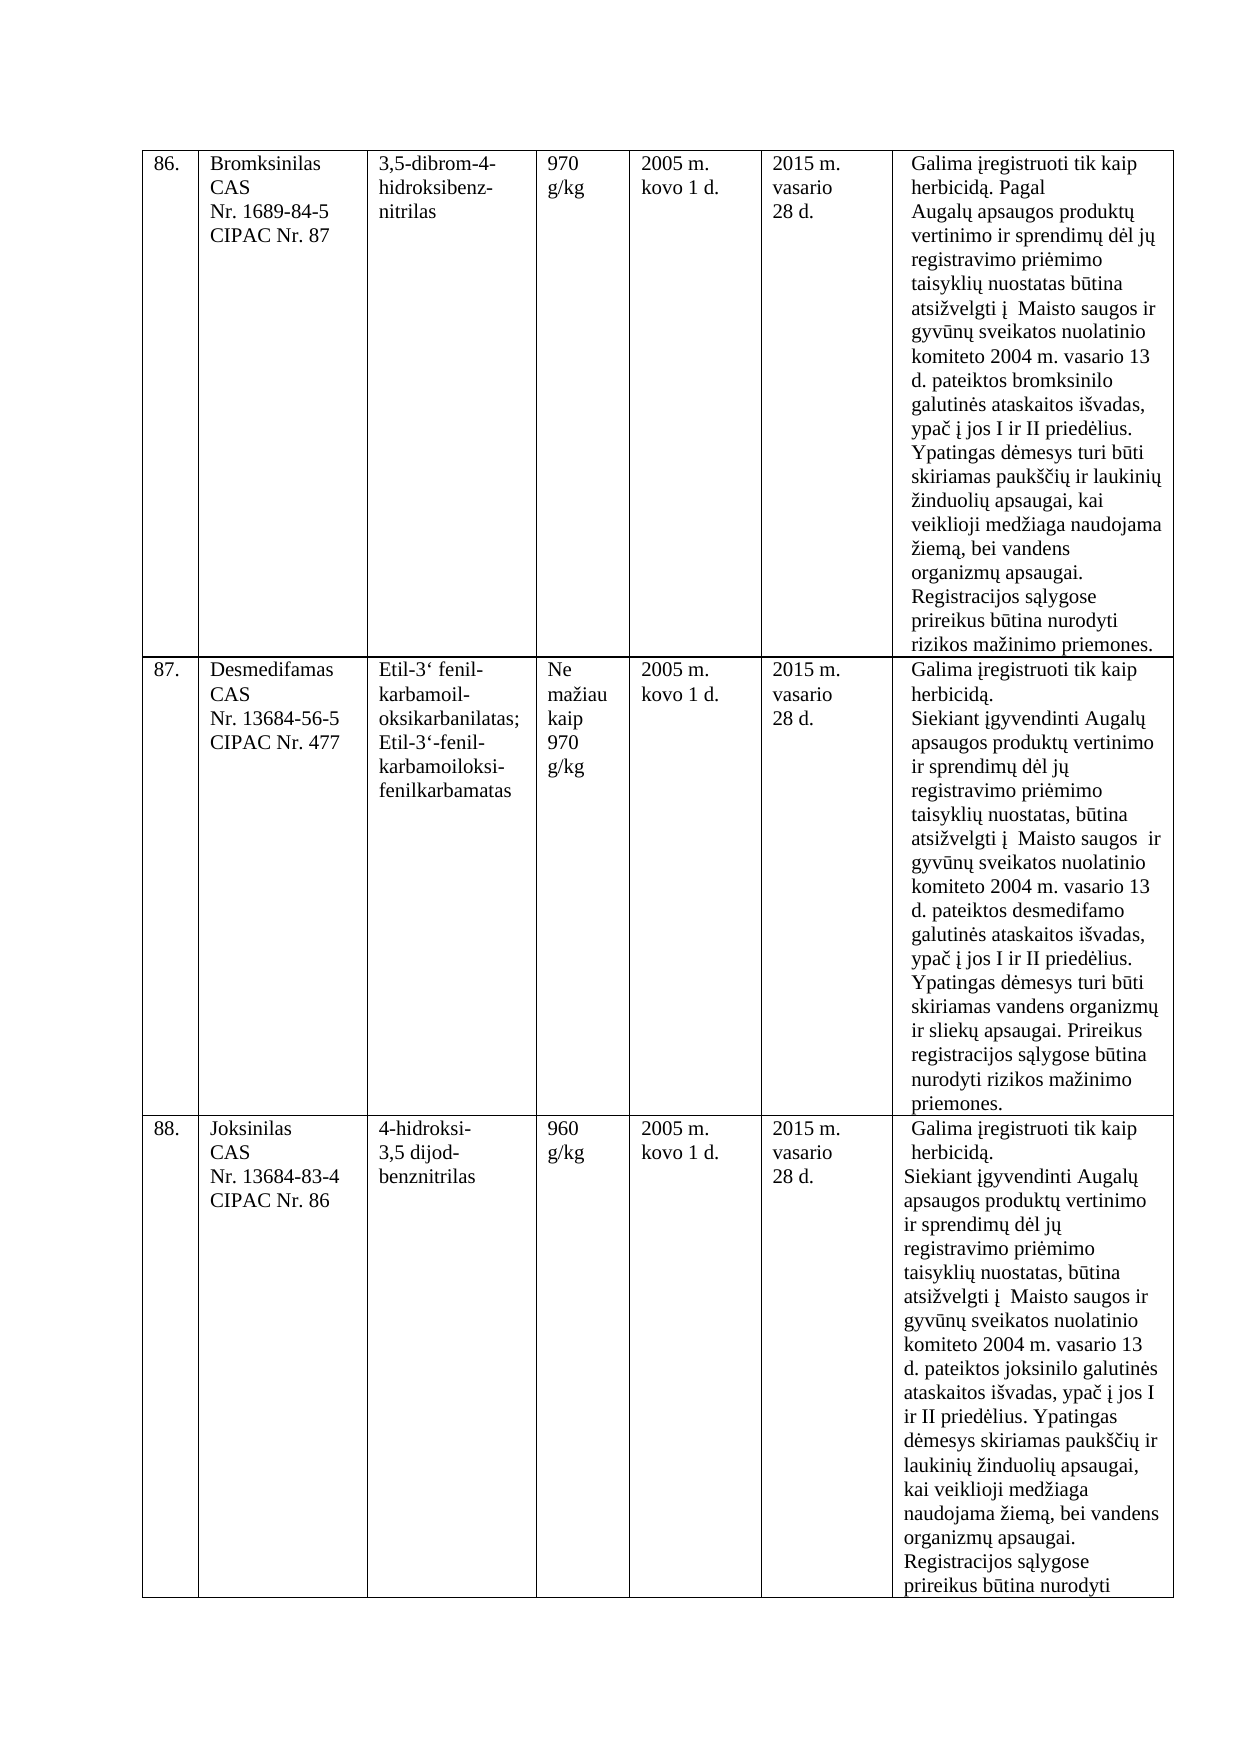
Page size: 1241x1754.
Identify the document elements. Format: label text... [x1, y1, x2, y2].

table_cell Desmedifamas CAS Nr. 13684-56-5 CIPAC Nr. 477 [199, 658, 367, 1114]
table_cell 88. [143, 1116, 198, 1597]
table_cell 2015 m. vasario 28 d. [762, 658, 892, 1114]
table_cell Joksinilas CAS Nr. 13684-83-4 CIPAC Nr. 86 [199, 1116, 367, 1597]
table_cell 4-hidroksi- 3,5 dijod-benznitrilas [368, 1116, 536, 1597]
table_cell Etil-3‘ fenil-karbamoil-oksikarbanilatas; Etil-3‘-fenil-karbamoiloksi-fenilkarbamatas [368, 658, 536, 1114]
table_cell 970 g/kg [537, 151, 629, 656]
table_cell Galima įregistruoti tik kaip herbicidą. Pagal Augalų apsaugos produktų vertinimo ir sprendimų dėl jų registravimo priėmimo taisyklių nuostatas būtina atsižvelgti į Maisto saugos ir gyvūnų sveikatos nuolatinio komiteto 2004 m. vasario 13 d. pateiktos bromksinilo galutinės ataskaitos išvadas, ypač į jos I ir II priedėlius. Ypatingas dėmesys turi būti skiriamas paukščių ir laukinių žinduolių apsaugai, kai veiklioji medžiaga naudojama žiemą, bei vandens organizmų apsaugai. Registracijos sąlygose prireikus būtina nurodyti rizikos mažinimo priemones. [893, 151, 1173, 656]
table_cell 2005 m. kovo 1 d. [630, 658, 761, 1114]
table_cell 2005 m. kovo 1 d. [630, 151, 761, 656]
table_cell Ne mažiau kaip 970 g/kg [537, 658, 629, 1114]
table_cell 86. [143, 151, 198, 656]
table_cell 2005 m. kovo 1 d. [630, 1116, 761, 1597]
table_cell Galima įregistruoti tik kaip herbicidą. Siekiant įgyvendinti Augalų apsaugos produktų vertinimo ir sprendimų dėl jų registravimo priėmimo taisyklių nuostatas, būtina atsižvelgti į Maisto saugos ir gyvūnų sveikatos nuolatinio komiteto 2004 m. vasario 13 d. pateiktos joksinilo galutinės ataskaitos išvadas, ypač į jos I ir II priedėlius. Ypatingas dėmesys skiriamas paukščių ir laukinių žinduolių apsaugai, kai veiklioji medžiaga naudojama žiemą, bei vandens organizmų apsaugai. Registracijos sąlygose prireikus būtina nurodyti [893, 1116, 1173, 1597]
table_cell 2015 m. vasario 28 d. [762, 1116, 892, 1597]
table_cell Galima įregistruoti tik kaip herbicidą. Siekiant įgyvendinti Augalų apsaugos produktų vertinimo ir sprendimų dėl jų registravimo priėmimo taisyklių nuostatas, būtina atsižvelgti į Maisto saugos ir gyvūnų sveikatos nuolatinio komiteto 2004 m. vasario 13 d. pateiktos desmedifamo galutinės ataskaitos išvadas, ypač į jos I ir II priedėlius. Ypatingas dėmesys turi būti skiriamas vandens organizmų ir sliekų apsaugai. Prireikus registracijos sąlygose būtina nurodyti rizikos mažinimo priemones. [893, 658, 1173, 1114]
table_cell 3,5-dibrom-4-hidroksibenz-nitrilas [368, 151, 536, 656]
table_cell 2015 m. vasario 28 d. [762, 151, 892, 656]
table_cell Bromksinilas CAS Nr. 1689-84-5 CIPAC Nr. 87 [199, 151, 367, 656]
table_cell 960 g/kg [537, 1116, 629, 1597]
table_cell 87. [143, 658, 198, 1114]
